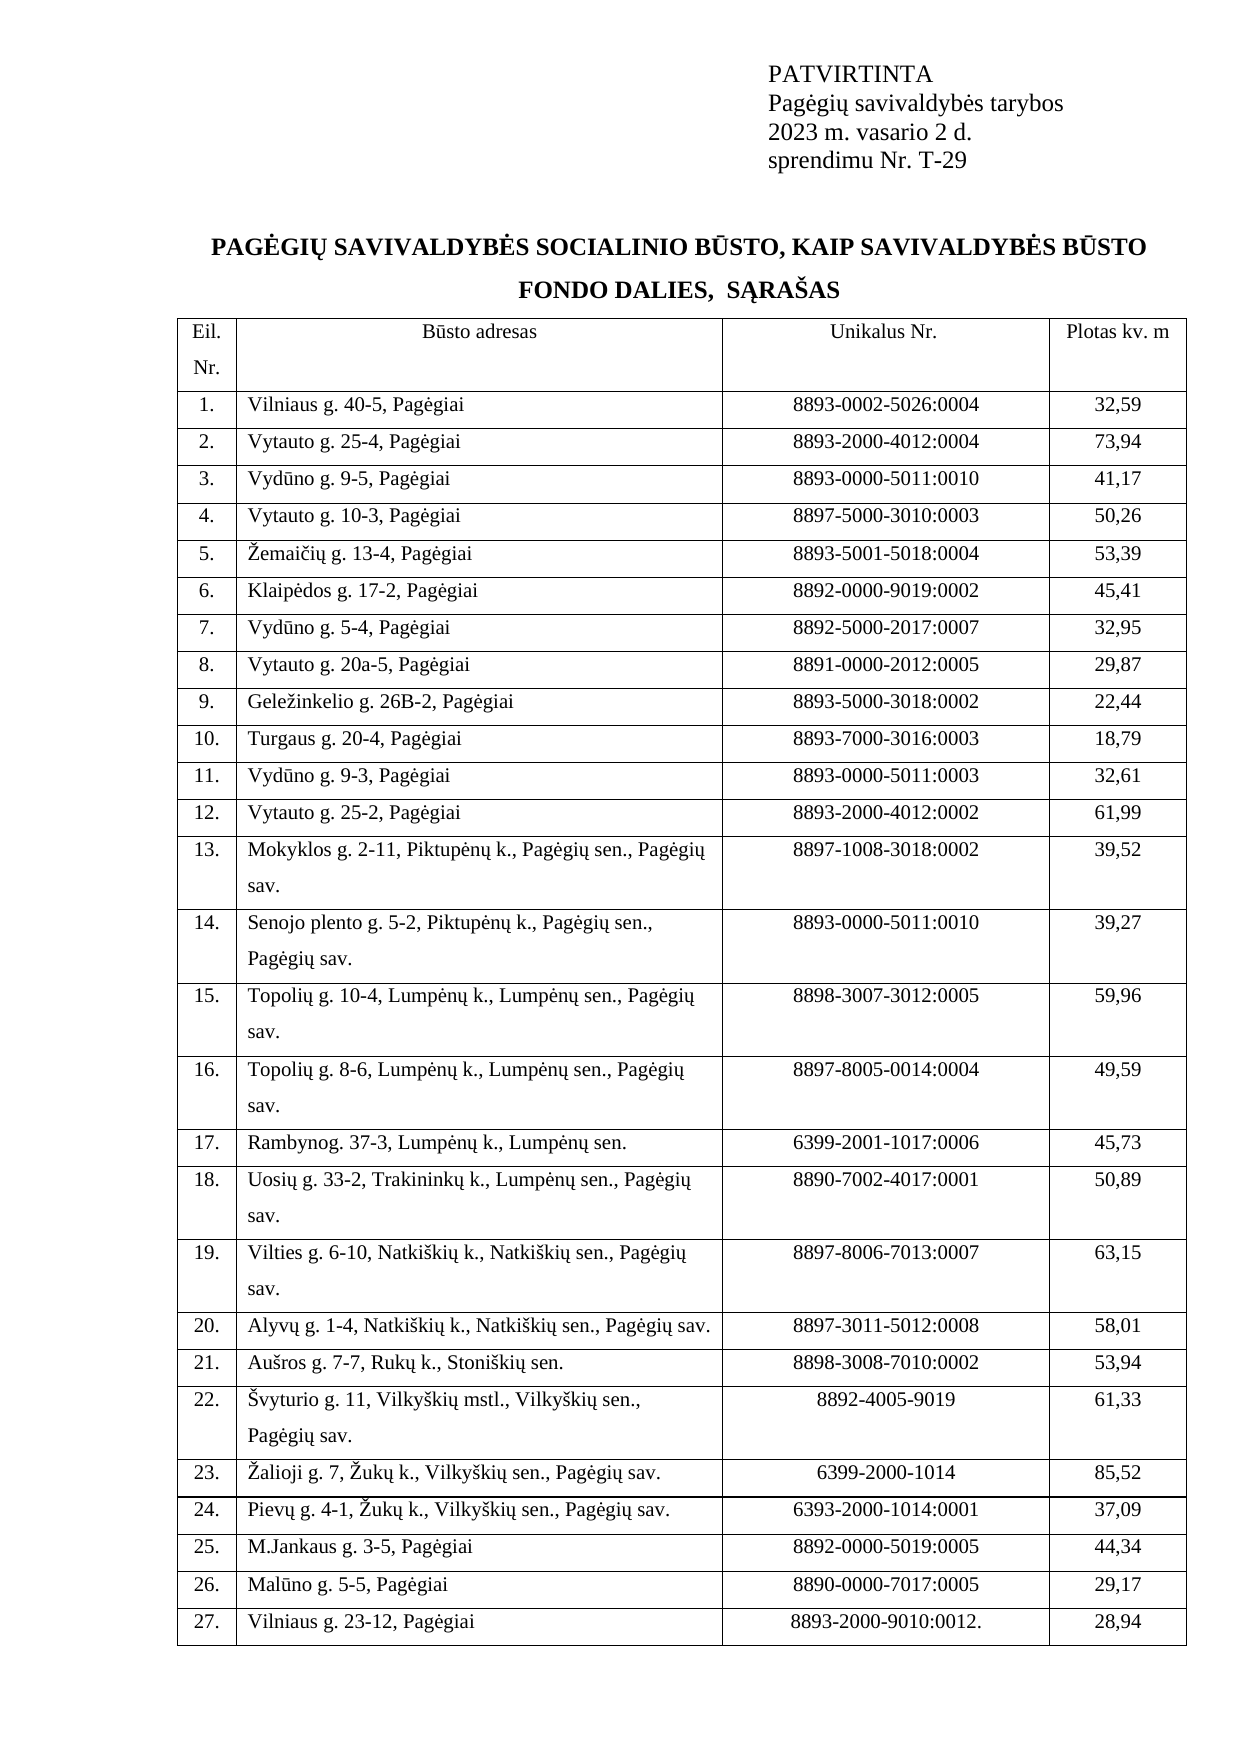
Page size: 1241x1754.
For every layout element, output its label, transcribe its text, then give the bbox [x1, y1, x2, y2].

table_cell 25. [178, 1535, 236, 1571]
table_cell 32,95 [1050, 615, 1186, 651]
table_cell 21. [178, 1350, 236, 1386]
table_cell 53,94 [1050, 1350, 1186, 1386]
table_cell 8. [178, 652, 236, 688]
table_cell 73,94 [1050, 429, 1186, 465]
table_cell 11. [178, 763, 236, 799]
table_cell Vilniaus g. 23-12, Pagėgiai [237, 1609, 722, 1645]
table_cell 6393-2000-1014:0001 [723, 1498, 1049, 1533]
table_cell 59,96 [1050, 984, 1186, 1056]
table_cell 8893-0000-5011:0003 [723, 763, 1049, 799]
table_cell 8892-0000-9019:0002 [723, 578, 1049, 614]
table_cell 8892-0000-5019:0005 [723, 1535, 1049, 1571]
table_cell 4. [178, 504, 236, 539]
table_cell 63,15 [1050, 1240, 1186, 1312]
table_cell 39,52 [1050, 837, 1186, 909]
table_cell 26. [178, 1572, 236, 1608]
table_cell Senojo plento g. 5-2, Piktupėnų k., Pagėgių sen., Pagėgių sav. [237, 910, 722, 982]
table_cell 8898-3007-3012:0005 [723, 984, 1049, 1056]
table_cell 37,09 [1050, 1498, 1186, 1533]
table_cell 28,94 [1050, 1609, 1186, 1645]
table_cell 22,44 [1050, 689, 1186, 725]
table_cell 9. [178, 689, 236, 725]
table_cell 23. [178, 1460, 236, 1496]
table_cell Alyvų g. 1-4, Natkiškių k., Natkiškių sen., Pagėgių sav. [237, 1313, 722, 1349]
table_header Plotas kv. m [1050, 319, 1186, 391]
table_cell 8897-5000-3010:0003 [723, 504, 1049, 539]
table_cell 7. [178, 615, 236, 651]
text Pagėgių savivaldybės tarybos [177, 88, 1181, 117]
table_cell 8891-0000-2012:0005 [723, 652, 1049, 688]
table_cell Aušros g. 7-7, Rukų k., Stoniškių sen. [237, 1350, 722, 1386]
table_cell 8893-2000-4012:0002 [723, 800, 1049, 836]
text PATVIRTINTA [177, 59, 1181, 88]
table_cell Žemaičių g. 13-4, Pagėgiai [237, 541, 722, 577]
table_cell 44,34 [1050, 1535, 1186, 1571]
table_cell 8893-0000-5011:0010 [723, 910, 1049, 982]
table_cell 45,73 [1050, 1130, 1186, 1166]
table_cell Malūno g. 5-5, Pagėgiai [237, 1572, 722, 1608]
table_cell 85,52 [1050, 1460, 1186, 1496]
table_cell 20. [178, 1313, 236, 1349]
table_cell 18. [178, 1167, 236, 1239]
table_cell Uosių g. 33-2, Trakininkų k., Lumpėnų sen., Pagėgių sav. [237, 1167, 722, 1239]
table_cell 8892-4005-9019 [723, 1387, 1049, 1459]
table_cell 15. [178, 984, 236, 1056]
table_cell Vilties g. 6-10, Natkiškių k., Natkiškių sen., Pagėgių sav. [237, 1240, 722, 1312]
table_cell 3. [178, 466, 236, 502]
table_cell 8893-2000-4012:0004 [723, 429, 1049, 465]
text sprendimu Nr. T-29 [177, 145, 1181, 174]
table_cell 27. [178, 1609, 236, 1645]
table_cell 8897-8006-7013:0007 [723, 1240, 1049, 1312]
table_cell Vytauto g. 25-2, Pagėgiai [237, 800, 722, 836]
table_cell Vytauto g. 20a-5, Pagėgiai [237, 652, 722, 688]
table_cell 16. [178, 1057, 236, 1129]
table_cell Vytauto g. 10-3, Pagėgiai [237, 504, 722, 539]
table_cell 13. [178, 837, 236, 909]
table_cell Topolių g. 8-6, Lumpėnų k., Lumpėnų sen., Pagėgių sav. [237, 1057, 722, 1129]
table_cell 8893-7000-3016:0003 [723, 726, 1049, 762]
table_cell 50,26 [1050, 504, 1186, 539]
table_cell Geležinkelio g. 26B-2, Pagėgiai [237, 689, 722, 725]
table_cell Mokyklos g. 2-11, Piktupėnų k., Pagėgių sen., Pagėgių sav. [237, 837, 722, 909]
table_cell 1. [178, 392, 236, 428]
table_cell 8892-5000-2017:0007 [723, 615, 1049, 651]
text PAGĖGIŲ SAVIVALDYBĖS SOCIALINIO BŪSTO, KAIP SAVIVALDYBĖS BŪSTO FONDO DALIES, SĄRAŠAS [177, 232, 1181, 304]
table_cell Turgaus g. 20-4, Pagėgiai [237, 726, 722, 762]
table_cell 61,33 [1050, 1387, 1186, 1459]
text 2023 m. vasario 2 d. [177, 117, 1181, 145]
table_cell 17. [178, 1130, 236, 1166]
table_cell 41,17 [1050, 466, 1186, 502]
table_cell 8898-3008-7010:0002 [723, 1350, 1049, 1386]
table_cell Klaipėdos g. 17-2, Pagėgiai [237, 578, 722, 614]
table_cell Vilniaus g. 40-5, Pagėgiai [237, 392, 722, 428]
table_cell 32,61 [1050, 763, 1186, 799]
table_cell 61,99 [1050, 800, 1186, 836]
table_cell 8893-2000-9010:0012. [723, 1609, 1049, 1645]
table_cell 53,39 [1050, 541, 1186, 577]
table_cell 32,59 [1050, 392, 1186, 428]
table_cell 8897-1008-3018:0002 [723, 837, 1049, 909]
table_cell 45,41 [1050, 578, 1186, 614]
table_cell 49,59 [1050, 1057, 1186, 1129]
table_cell 8890-0000-7017:0005 [723, 1572, 1049, 1608]
table_header Būsto adresas [237, 319, 722, 391]
table_cell Švyturio g. 11, Vilkyškių mstl., Vilkyškių sen., Pagėgių sav. [237, 1387, 722, 1459]
table_cell 58,01 [1050, 1313, 1186, 1349]
table_cell 8897-3011-5012:0008 [723, 1313, 1049, 1349]
table_cell 5. [178, 541, 236, 577]
table_header Eil. Nr. [178, 319, 236, 391]
table_cell 24. [178, 1498, 236, 1533]
table_cell 6. [178, 578, 236, 614]
table_cell 10. [178, 726, 236, 762]
table_cell 6399-2001-1017:0006 [723, 1130, 1049, 1166]
table_cell Rambynog. 37-3, Lumpėnų k., Lumpėnų sen. [237, 1130, 722, 1166]
table_cell Pievų g. 4-1, Žukų k., Vilkyškių sen., Pagėgių sav. [237, 1498, 722, 1533]
table_cell Vydūno g. 9-5, Pagėgiai [237, 466, 722, 502]
table_cell 29,87 [1050, 652, 1186, 688]
table_cell 29,17 [1050, 1572, 1186, 1608]
table_cell 8893-5001-5018:0004 [723, 541, 1049, 577]
table_cell M.Jankaus g. 3-5, Pagėgiai [237, 1535, 722, 1571]
table_cell Žalioji g. 7, Žukų k., Vilkyškių sen., Pagėgių sav. [237, 1460, 722, 1496]
table_cell 19. [178, 1240, 236, 1312]
table_cell 8893-5000-3018:0002 [723, 689, 1049, 725]
table_cell Topolių g. 10-4, Lumpėnų k., Lumpėnų sen., Pagėgių sav. [237, 984, 722, 1056]
table_cell Vydūno g. 9-3, Pagėgiai [237, 763, 722, 799]
table_cell 8890-7002-4017:0001 [723, 1167, 1049, 1239]
table_cell 6399-2000-1014 [723, 1460, 1049, 1496]
table_cell 2. [178, 429, 236, 465]
table_cell 50,89 [1050, 1167, 1186, 1239]
table_cell Vydūno g. 5-4, Pagėgiai [237, 615, 722, 651]
table_cell Vytauto g. 25-4, Pagėgiai [237, 429, 722, 465]
table_cell 8893-0002-5026:0004 [723, 392, 1049, 428]
table_header Unikalus Nr. [723, 319, 1049, 391]
table_cell 8897-8005-0014:0004 [723, 1057, 1049, 1129]
table_cell 14. [178, 910, 236, 982]
table_cell 12. [178, 800, 236, 836]
table_cell 8893-0000-5011:0010 [723, 466, 1049, 502]
table_cell 22. [178, 1387, 236, 1459]
table_cell 18,79 [1050, 726, 1186, 762]
table_cell 39,27 [1050, 910, 1186, 982]
